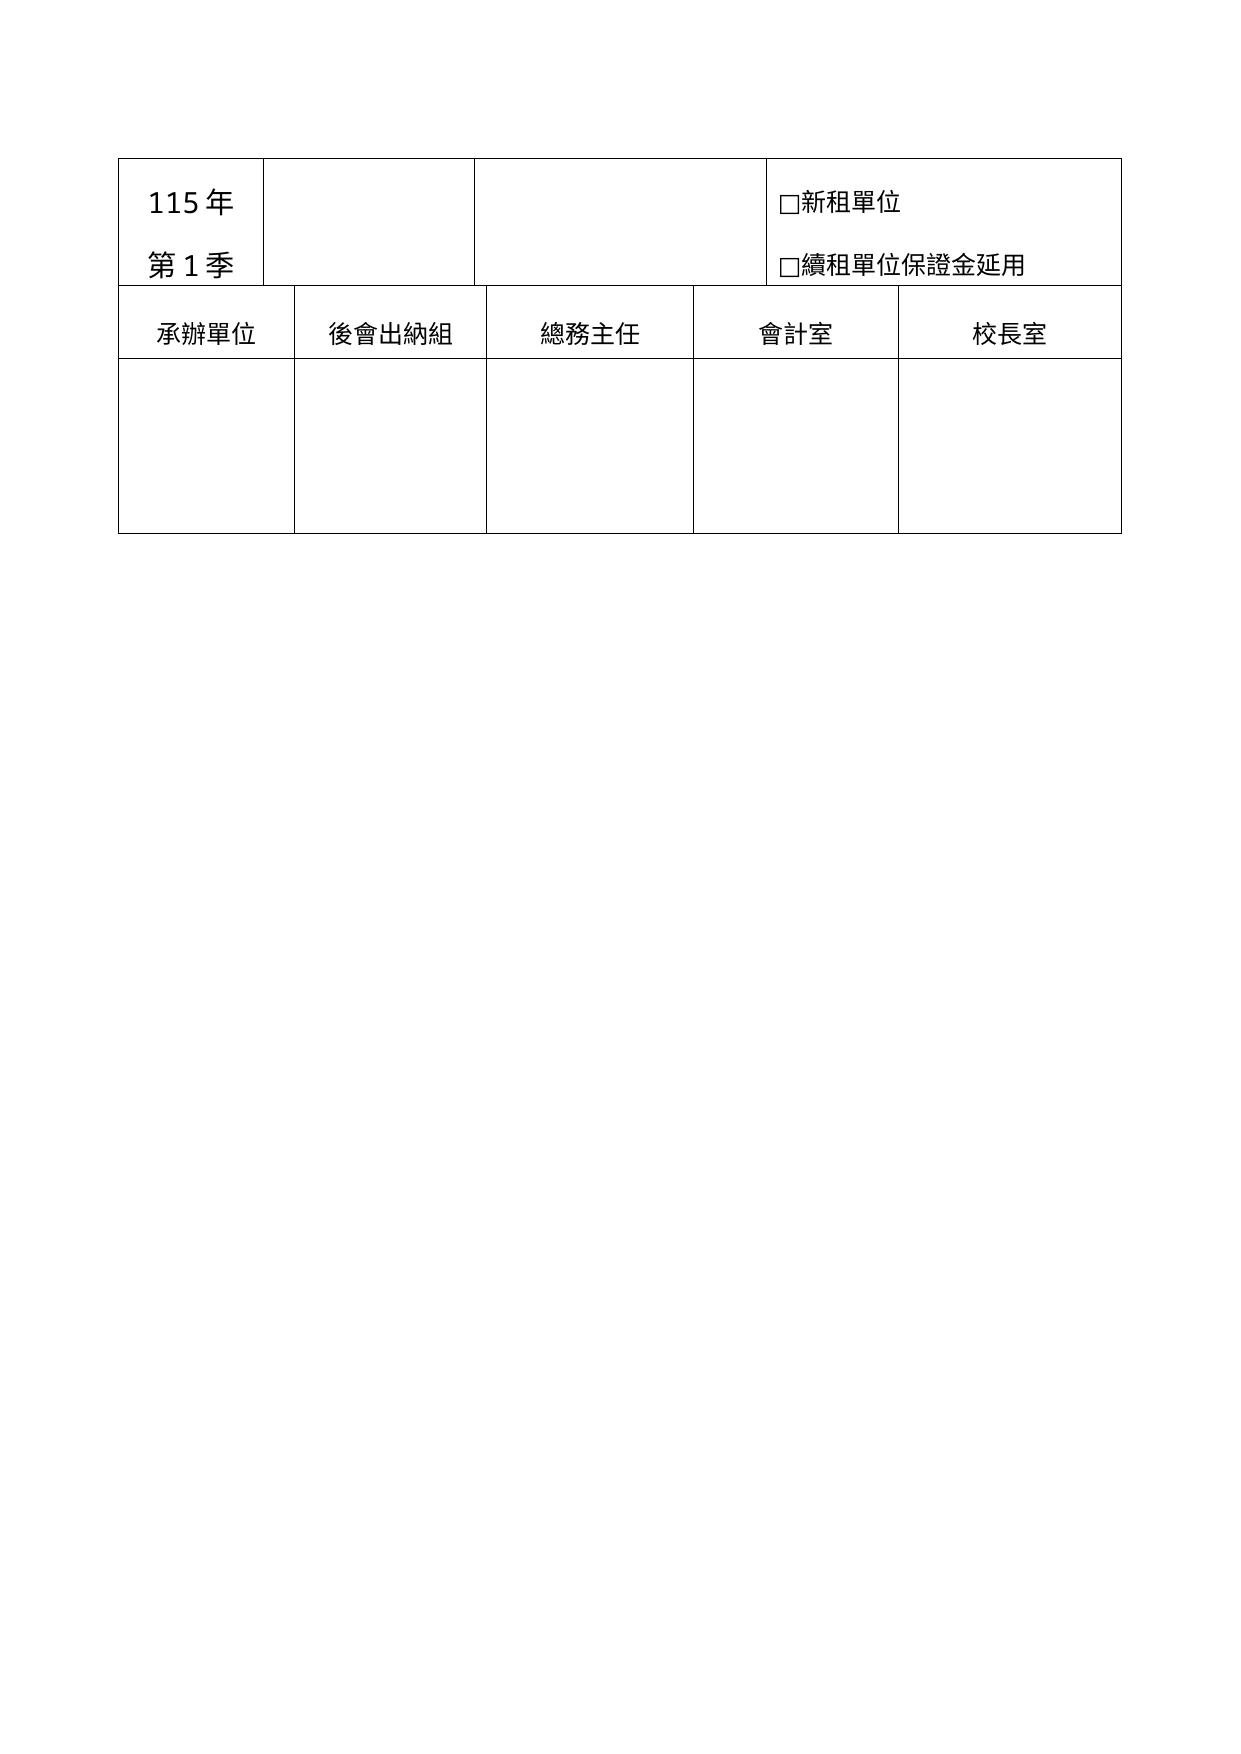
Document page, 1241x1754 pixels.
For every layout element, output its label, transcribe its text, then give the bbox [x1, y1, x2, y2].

table_cell 總務主任 [487, 286, 693, 358]
table_cell 承辦單位 [119, 286, 294, 358]
table_cell 115年 第1季 [119, 159, 263, 284]
table_cell [264, 159, 474, 284]
table_cell [694, 359, 898, 533]
table_cell 後會出納組 [295, 286, 486, 358]
table_cell [475, 159, 766, 284]
table_cell [295, 359, 486, 533]
table_cell 校長室 [899, 286, 1121, 358]
table_cell [899, 359, 1121, 533]
table_cell [487, 359, 693, 533]
table_cell □新租單位 □續租單位保證金延用 [767, 159, 1121, 284]
table_cell [119, 359, 294, 533]
table_cell 會計室 [694, 286, 898, 358]
